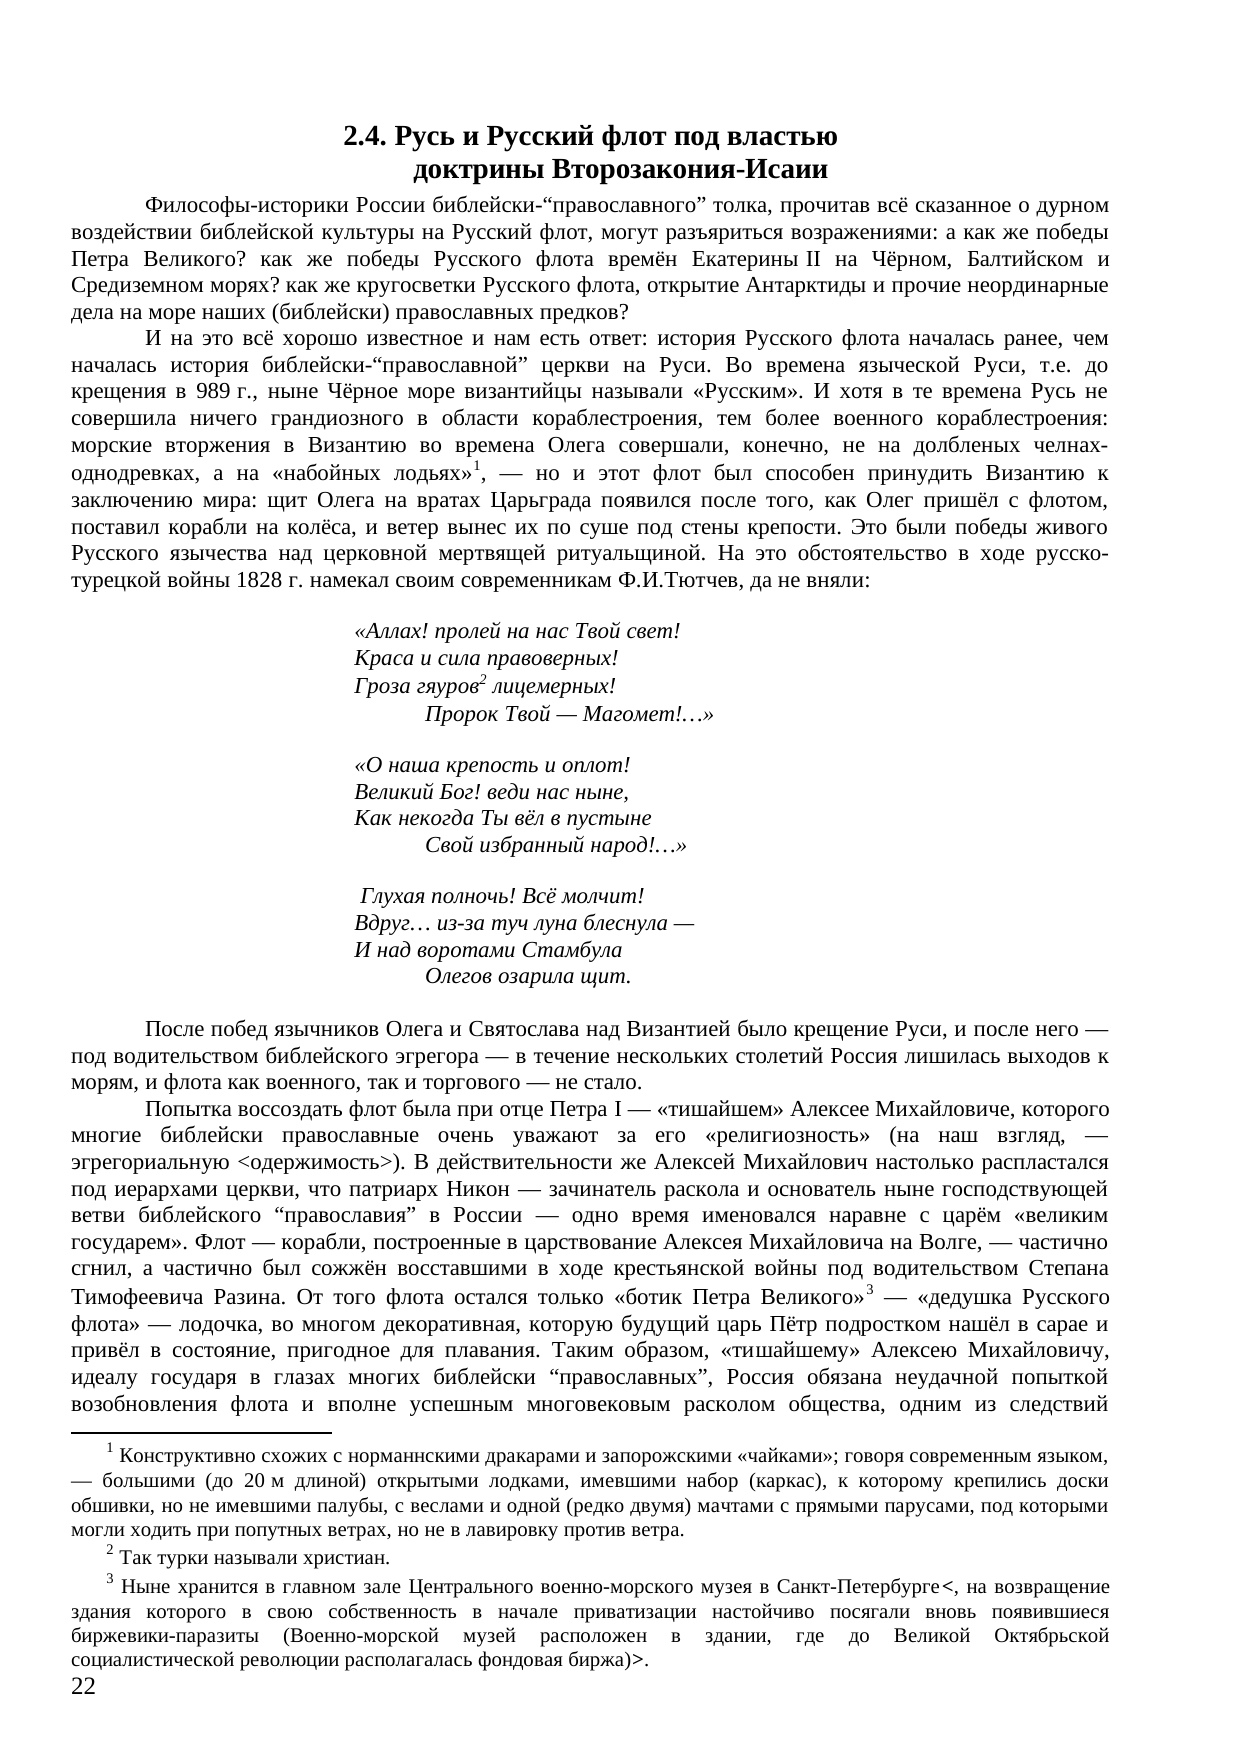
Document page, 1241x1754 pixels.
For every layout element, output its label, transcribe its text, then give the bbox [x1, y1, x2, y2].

text Так турки называли христиан. [71, 1541, 1110, 1569]
text Философы-историки России библейски-“православного” толка, прочитав всё сказанное о дурном воздействии библейской культуры на Русский флот, могут разъяриться возражениями: а как же победы Петра Великого? как же победы Русского флота времён Екатерины II на Чёрном, Балтийском и Средиземном морях? как же кругосветки Русского флота, открытие Антарктиды и прочие неординарные дела на море наших (библейски) православных предков? [71, 191, 1110, 324]
text Глухая полночь! Всё молчит! Вдруг… из-за туч луна блеснула — И над воротами Стамбула Олегов озарила щит. [354, 882, 1110, 988]
text Ныне хранится в главном зале Центрального военно-морского музея в Санкт-Петербурге<, на возвращение здания которого в свою собственность в начале приватизации настойчиво посягали вновь появившиеся биржевики-парази­ты (Военно-морской музей расположен в здании, где до Великой Октябрьской социалистической революции располагалась фондовая биржа)>. [71, 1569, 1110, 1671]
text «О наша крепость и оплот! Великий Бог! веди нас ныне, Как некогда Ты вёл в пустыне Свой избранный народ!…» [354, 751, 1110, 857]
text И на это всё хорошо известное и нам есть ответ: история Русского флота началась ранее, чем началась история библейски-“православной” церкви на Руси. Во времена языческой Руси, т.е. до крещения в 989 г., ныне Чёрное море византийцы называли «Русским». И хотя в те времена Русь не совершила ничего грандиозного в области кораблестроения, тем более военного кораблестроения: морские вторжения в Византию во времена Олега совершали, конечно, не на долбленых челнах-однодрев­ках, а на «набойных лодьях», — но и этот флот был способен принудить Византию к заключению мира: щит Олега на вратах Царьграда появился после того, как Олег пришёл с флотом, поставил корабли на колёса, и ветер вынес их по суше под стены крепости. Это были победы живого Русского язычества над церковной мертвящей ритуальщиной. На это обстоятельство в ходе русско-турецкой войны 1828 г. намекал своим современникам Ф.И.Тют­чев, да не вняли: [71, 324, 1110, 592]
text После побед язычников Олега и Святослава над Византией было крещение Руси, и после него — под водительством библейского эгрегора — в течение нескольких столетий Россия лишилась выходов к морям, и флота как военного, так и торгового — не стало. [71, 1015, 1110, 1095]
text Попытка воссоздать флот была при отце Петра I — «тишай­шем» Алексее Михайловиче, которого многие библейски православные очень уважают за его «религиозность» (на наш взгляд, — эгрегориальную <одержимость>). В действительности же Алексей Михайлович настолько распластался под иерархами церкви, что патриарх Никон — зачинатель раскола и основатель ныне господствующей ветви библейского “православия” в России — одно время именовался наравне с царём «великим государем». Флот — корабли, построенные в царствование Алексея Михайловича на Волге, — частично сгнил, а частично был сожжён восставшими в ходе крестьянской войны под водительством Степана Тимофеевича Разина. От того флота остался только «ботик Петра Великого» — «дедушка Русского флота» — лодочка, во многом декоративная, которую будущий царь Пётр подростком нашёл в сарае и привёл в состояние, пригодное для плавания. Таким образом, «ти­шай­шему» Алексею Михайловичу, идеалу государя в глазах многих библейски “православных”, Россия обязана неудачной попыткой возобновления флота и вполне успешным многовековым расколом общества, одним из следствий [71, 1095, 1110, 1416]
subtitle 2.4. Русь и Русский флот под властью доктрины Второзакония-Исаии [71, 118, 1110, 185]
text «Аллах! пролей на нас Твой свет! Краса и сила правоверных! Гроза гяуров лицемерных! Пророк Твой — Магомет!…» [354, 617, 1110, 726]
text Конструктивно схожих с норманнскими дракарами и запорожскими «чайками»; говоря современным языком, — большими (до 20 м длиной) открытыми лодками, имевшими набор (каркас), к которому крепились доски обшивки, но не имевшими палубы, с веслами и одной (редко двумя) мачтами с прямыми парусами, под которыми могли ходить при попутных ветрах, но не в лавировку против ветра. [71, 1439, 1110, 1541]
